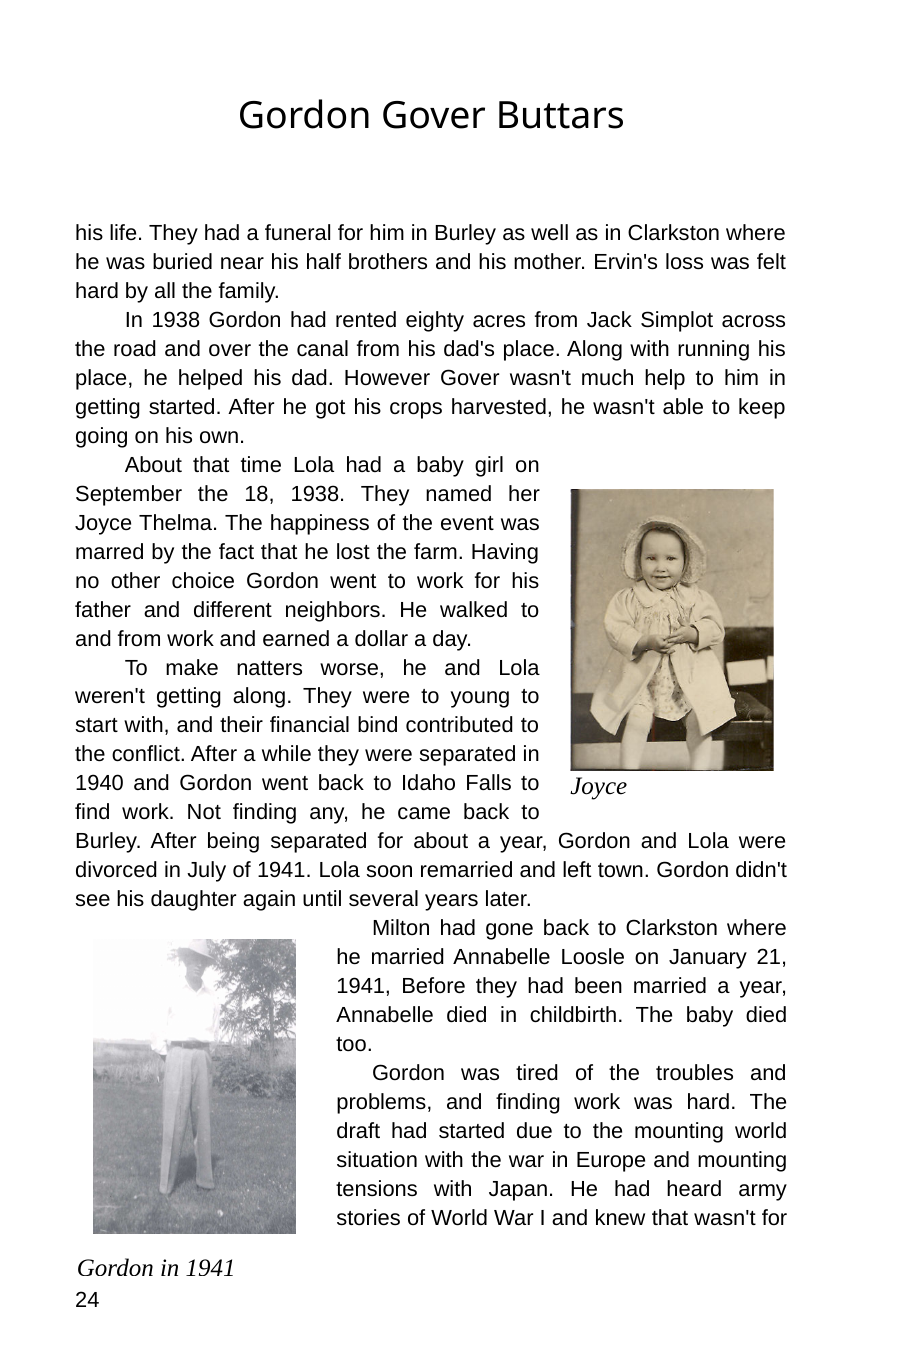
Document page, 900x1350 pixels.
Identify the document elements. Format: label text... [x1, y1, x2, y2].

text About that time Lola had a baby girl on September the 18, 1938. They named her Joyce Thelma. The happiness of the event was marred by the fact that he lost the farm. Having no other choice Gordon went to work for his father and different neighbors. He walked to and from work and earned a dollar a day. [75, 452, 787, 651]
text Gordon in 1941 [77, 1243, 304, 1276]
text To make natters worse, he and Lola weren't getting along. They were to young to start with, and their financial bind contributed to the conflict. After a while they were separated in 1940 and Gordon went back to Idaho Falls to find work. Not finding any, he came back to Burley. After being separated for about a year, Gordon and Lola were divorced in July of 1941. Lola soon remarried and left town. Gordon didn't see his daughter again until several years later. [75, 654, 787, 911]
text Joyce [570, 771, 773, 799]
picture [570, 489, 774, 771]
text Milton had gone back to Clarkston where he married Annabelle Loosle on January 21, 1941, Before they had been married a year, Annabelle died in childbirth. The baby died too. [75, 915, 787, 1056]
text Gordon was tired of the troubles and problems, and finding work was hard. The draft had started due to the mounting world situation with the war in Europe and mounting tensions with Japan. He had heard army stories of World War I and knew that wasn't for [306, 1060, 787, 1230]
picture [93, 939, 296, 1234]
text In 1938 Gordon had rented eighty acres from Jack Simplot across the road and over the canal from his dad's place. Along with running his place, he helped his dad. However Gover wasn't much help to him in getting started. After he got his crops harvested, he wasn't able to keep going on his own. [75, 307, 787, 448]
text his life. They had a funeral for him in Burley as well as in Clarkston where he was buried near his half brothers and his mother. Ervin's loss was felt hard by all the family. [75, 220, 787, 303]
